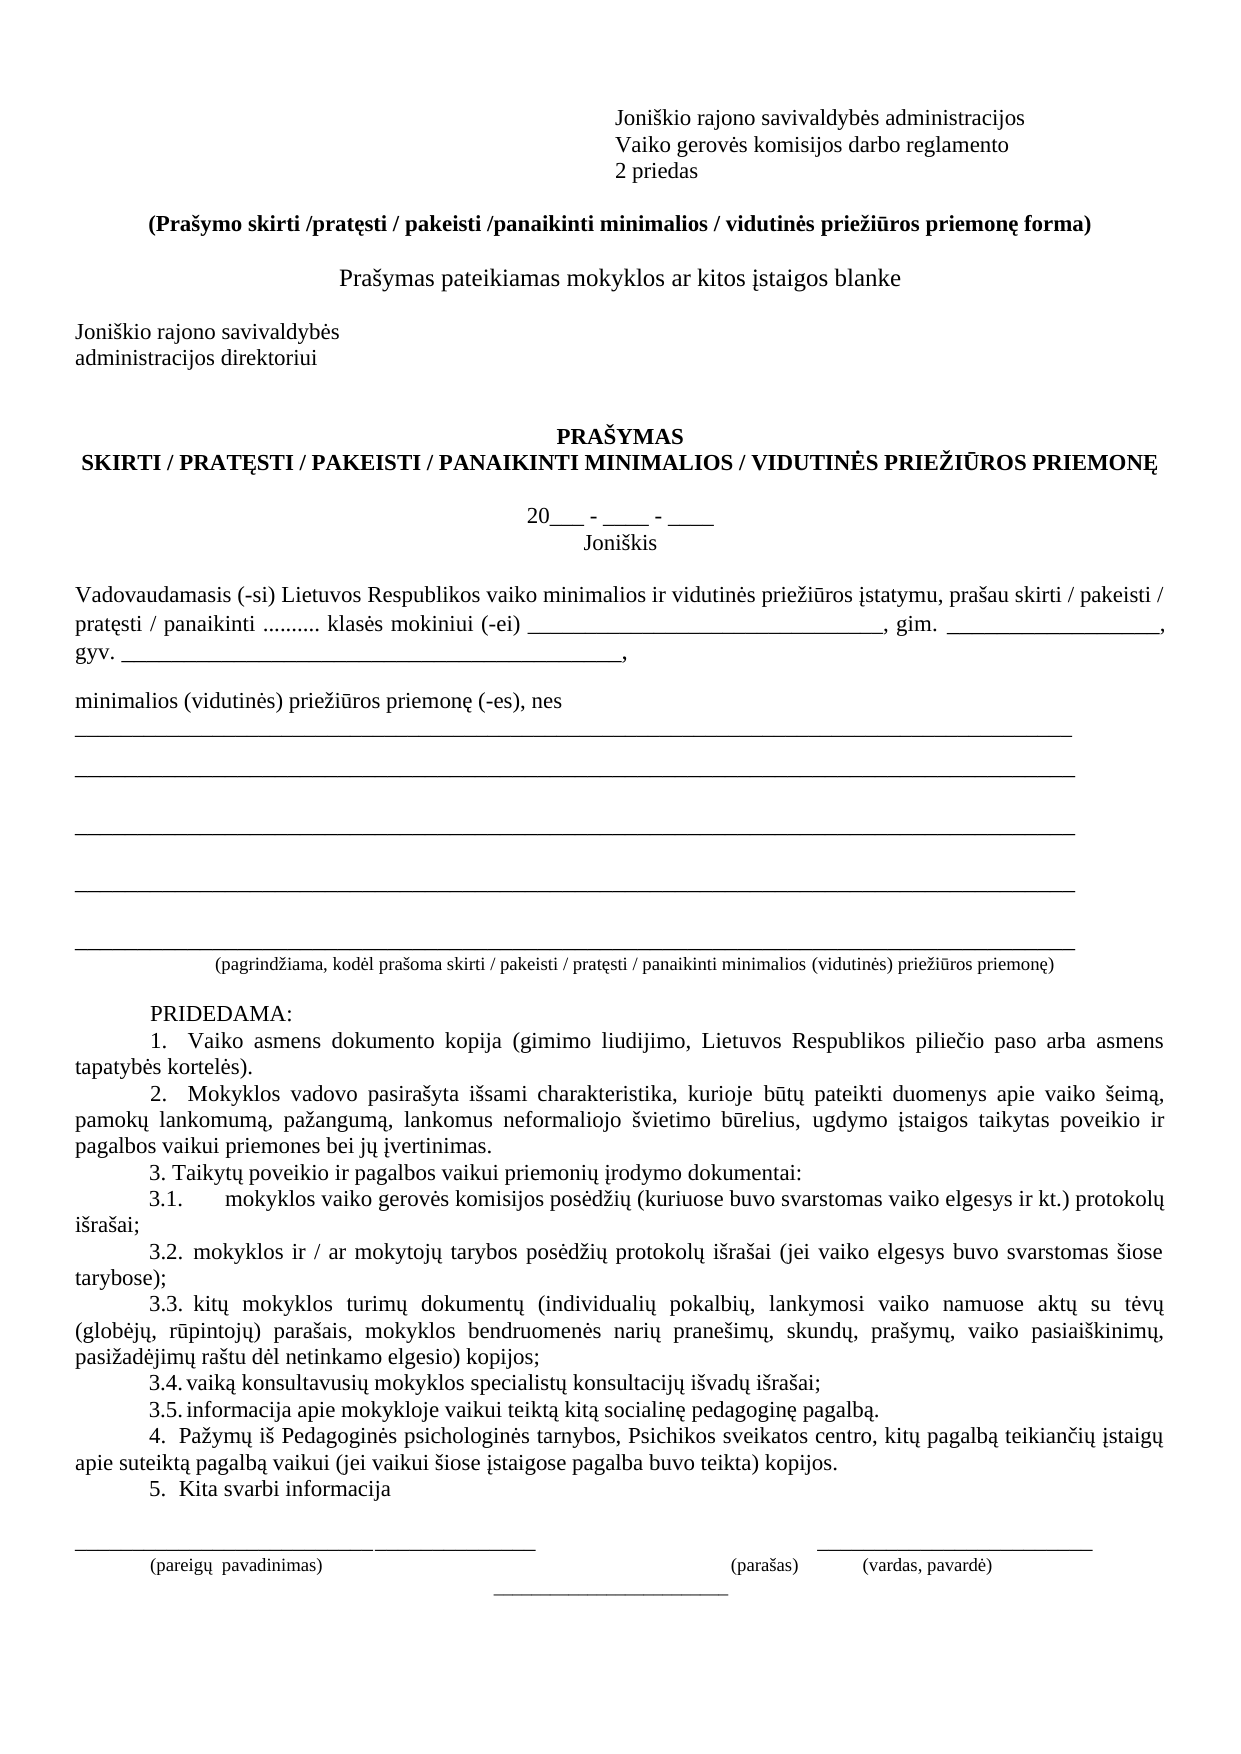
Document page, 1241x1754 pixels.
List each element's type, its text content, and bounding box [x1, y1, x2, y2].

text (Prašymo skirti /pratęsti / pakeisti /panaikinti minimalios / vidutinės priežiūros priemonę forma) [75, 210, 1165, 236]
text 5. Kita svarbi informacija [149, 1475, 1165, 1501]
text 2 priedas [615, 157, 1165, 183]
text 3.5. informacija apie mokykloje vaikui teiktą kitą socialinę pedagoginę pagalbą. [148, 1396, 1165, 1422]
text ________________________________________________________________________________ [75, 924, 1165, 953]
text 4. Pažymų iš Pedagoginės psichologinės tarnybos, Psichikos sveikatos centro, kitų pagalbą teikiančių įstaigų apie suteiktą pagalbą vaikui (jei vaikui šiose įstaigose pagalba buvo teikta) kopijos. [75, 1422, 1165, 1475]
text (pagrindžiama, kodėl prašoma skirti / pakeisti / pratęsti / panaikinti minimalios (vidutinės) priežiūros priemonę) [75, 953, 1165, 974]
text _________________________ [75, 1576, 1147, 1597]
text Prašymas pateikiamas mokyklos ar kitos įstaigos blanke [75, 263, 1165, 291]
text minimalios (vidutinės) priežiūros priemonę (-es), nes _______________________________________________________________________________________ [75, 687, 1165, 739]
text 20___ - ____ - ____ [75, 502, 1165, 528]
text (pareigų pavadinimas) (parašas) (vardas, pavardė) [75, 1554, 1147, 1576]
text Vadovaudamasis (-si) Lietuvos Respublikos vaiko minimalios ir vidutinės priežiūros įstatymu, prašau skirti / pakeisti / pratęsti / panaikinti .......... klasės mokiniui (-ei) _______________________________, gim. _________________, gyv. ________________________________________, [75, 581, 1165, 665]
text Joniškio rajono savivaldybės [75, 318, 1165, 344]
text 3.3. kitų mokyklos turimų dokumentų (individualių pokalbių, lankymosi vaiko namuose aktų su tėvų (globėjų, rūpintojų) parašais, mokyklos bendruomenės narių pranešimų, skundų, prašymų, vaiko pasiaiškinimų, pasižadėjimų raštu dėl netinkamo elgesio) kopijos; [75, 1290, 1165, 1369]
text ________________________________________________________________________________ [75, 751, 1165, 780]
text 3.2. mokyklos ir / ar mokytojų tarybos posėdžių protokolų išrašai (jei vaiko elgesys buvo svarstomas šiose tarybose); [75, 1238, 1165, 1290]
text Joniškio rajono savivaldybės administracijos [615, 104, 1165, 131]
text PRIDEDAMA: [75, 1001, 1165, 1027]
text PRAŠYMAS [75, 423, 1165, 449]
text 3. Taikytų poveikio ir pagalbos vaikui priemonių įrodymo dokumentai: [75, 1159, 1165, 1185]
text ________________________________________________________________________________ [75, 866, 1165, 895]
text administracijos direktoriui [75, 344, 1165, 370]
text 3.4. vaiką konsultavusių mokyklos specialistų konsultacijų išvadų išrašai; [148, 1369, 1165, 1396]
text 2. Mokyklos vadovo pasirašyta išsami charakteristika, kurioje būtų pateikti duomenys apie vaiko šeimą, pamokų lankomumą, pažangumą, lankomus neformaliojo švietimo būrelius, ugdymo įstaigos taikytas poveikio ir pagalbos vaikui priemones bei jų įvertinimas. [75, 1079, 1165, 1159]
text SKIRTI / PRATĘSTI / PAKEISTI / PANAIKINTI MINIMALIOS / VIDUTINĖS PRIEŽIŪROS PRIEMONĘ [75, 449, 1165, 476]
text 1. Vaiko asmens dokumento kopija (gimimo liudijimo, Lietuvos Respublikos piliečio paso arba asmens tapatybės kortelės). [75, 1027, 1165, 1079]
text Vaiko gerovės komisijos darbo reglamento [615, 131, 1165, 157]
text Joniškis [75, 528, 1165, 555]
text 3.1. mokyklos vaiko gerovės komisijos posėdžių (kuriuose buvo svarstomas vaiko elgesys ir kt.) protokolų išrašai; [75, 1185, 1165, 1238]
text __________________________ ______________ ________________________ [75, 1528, 1147, 1554]
text ________________________________________________________________________________ [75, 809, 1165, 838]
